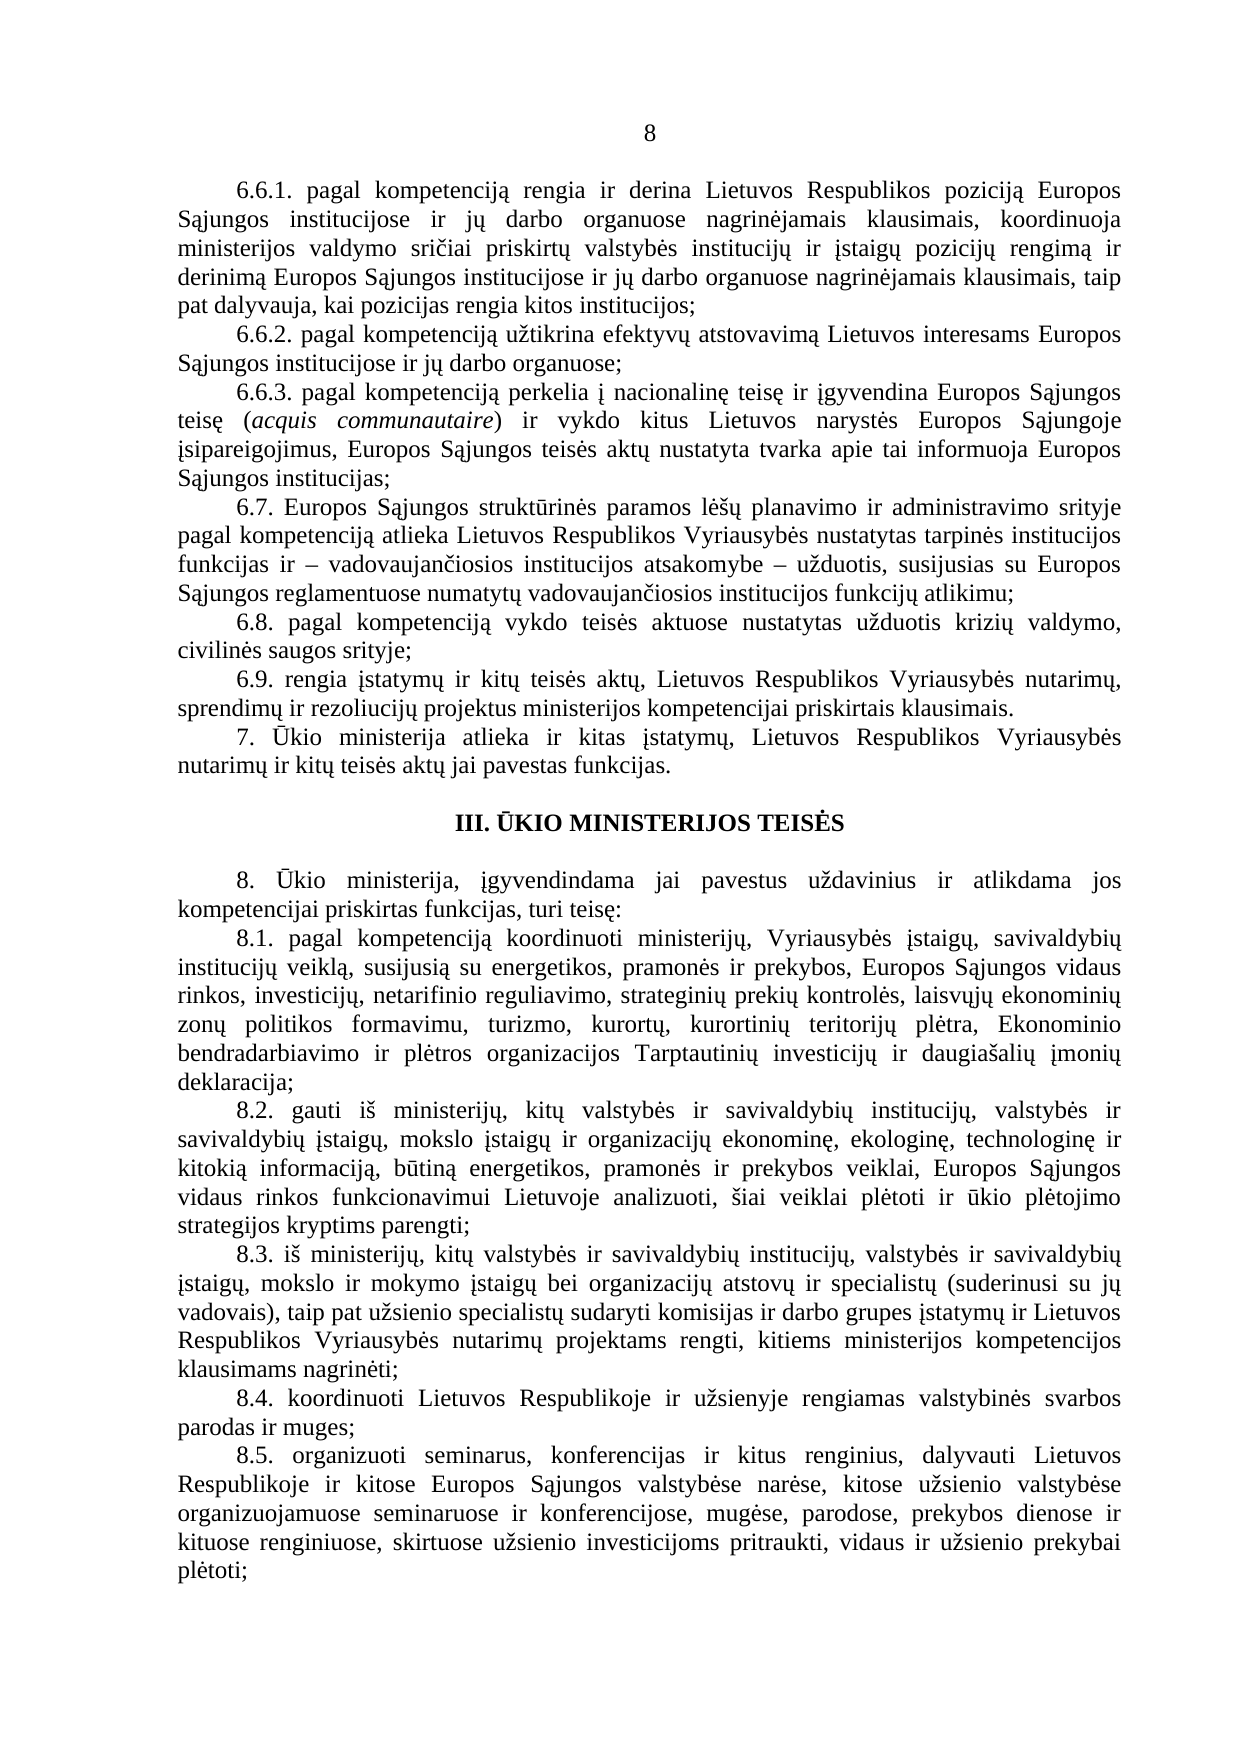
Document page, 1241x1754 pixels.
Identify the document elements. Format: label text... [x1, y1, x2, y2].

text 6.6.2. pagal kompetenciją užtikrina efektyvų atstovavimą Lietuvos interesams Europos Sąjungos institucijose ir jų darbo organuose; [177, 319, 1122, 377]
text 6.8. pagal kompetenciją vykdo teisės aktuose nustatytas užduotis krizių valdymo, civilinės saugos srityje; [177, 607, 1122, 664]
text 6.6.1. pagal kompetenciją rengia ir derina Lietuvos Respublikos poziciją Europos Sąjungos institucijose ir jų darbo organuose nagrinėjamais klausimais, koordinuoja ministerijos valdymo sričiai priskirtų valstybės institucijų ir įstaigų pozicijų rengimą ir derinimą Europos Sąjungos institucijose ir jų darbo organuose nagrinėjamais klausimais, taip pat dalyvauja, kai pozicijas rengia kitos institucijos; [177, 176, 1122, 319]
text 7. Ūkio ministerija atlieka ir kitas įstatymų, Lietuvos Respublikos Vyriausybės nutarimų ir kitų teisės aktų jai pavestas funkcijas. [177, 722, 1122, 779]
text 8. Ūkio ministerija, įgyvendindama jai pavestus uždavinius ir atlikdama jos kompetencijai priskirtas funkcijas, turi teisę: [177, 866, 1122, 923]
text 6.7. Europos Sąjungos struktūrinės paramos lėšų planavimo ir administravimo srityje pagal kompetenciją atlieka Lietuvos Respublikos Vyriausybės nustatytas tarpinės institucijos funkcijas ir – vadovaujančiosios institucijos atsakomybe – užduotis, susijusias su Europos Sąjungos reglamentuose numatytų vadovaujančiosios institucijos funkcijų atlikimu; [177, 492, 1122, 607]
text 8.5. organizuoti seminarus, konferencijas ir kitus renginius, dalyvauti Lietuvos Respublikoje ir kitose Europos Sąjungos valstybėse narėse, kitose užsienio valstybėse organizuojamuose seminaruose ir konferencijose, mugėse, parodose, prekybos dienose ir kituose renginiuose, skirtuose užsienio investicijoms pritraukti, vidaus ir užsienio prekybai plėtoti; [177, 1441, 1122, 1584]
text 8.4. koordinuoti Lietuvos Respublikoje ir užsienyje rengiamas valstybinės svarbos parodas ir muges; [177, 1383, 1122, 1441]
text III. ŪKIO MINISTERIJOS TEISĖS [177, 808, 1122, 837]
text 6.6.3. pagal kompetenciją perkelia į nacionalinę teisę ir įgyvendina Europos Sąjungos teisę (acquis communautaire) ir vykdo kitus Lietuvos narystės Europos Sąjungoje įsipareigojimus, Europos Sąjungos teisės aktų nustatyta tvarka apie tai informuoja Europos Sąjungos institucijas; [177, 377, 1122, 492]
text 8.3. iš ministerijų, kitų valstybės ir savivaldybių institucijų, valstybės ir savivaldybių įstaigų, mokslo ir mokymo įstaigų bei organizacijų atstovų ir specialistų (suderinusi su jų vadovais), taip pat užsienio specialistų sudaryti komisijas ir darbo grupes įstatymų ir Lietuvos Respublikos Vyriausybės nutarimų projektams rengti, kitiems ministerijos kompetencijos klausimams nagrinėti; [177, 1239, 1122, 1383]
text 8.1. pagal kompetenciją koordinuoti ministerijų, Vyriausybės įstaigų, savivaldybių institucijų veiklą, susijusią su energetikos, pramonės ir prekybos, Europos Sąjungos vidaus rinkos, investicijų, netarifinio reguliavimo, strateginių prekių kontrolės, laisvųjų ekonominių zonų politikos formavimu, turizmo, kurortų, kurortinių teritorijų plėtra, Ekonominio bendradarbiavimo ir plėtros organizacijos Tarptautinių investicijų ir daugiašalių įmonių deklaracija; [177, 923, 1122, 1096]
text 8.2. gauti iš ministerijų, kitų valstybės ir savivaldybių institucijų, valstybės ir savivaldybių įstaigų, mokslo įstaigų ir organizacijų ekonominę, ekologinę, technologinę ir kitokią informaciją, būtiną energetikos, pramonės ir prekybos veiklai, Europos Sąjungos vidaus rinkos funkcionavimui Lietuvoje analizuoti, šiai veiklai plėtoti ir ūkio plėtojimo strategijos kryptims parengti; [177, 1096, 1122, 1239]
text 6.9. rengia įstatymų ir kitų teisės aktų, Lietuvos Respublikos Vyriausybės nutarimų, sprendimų ir rezoliucijų projektus ministerijos kompetencijai priskirtais klausimais. [177, 664, 1122, 722]
